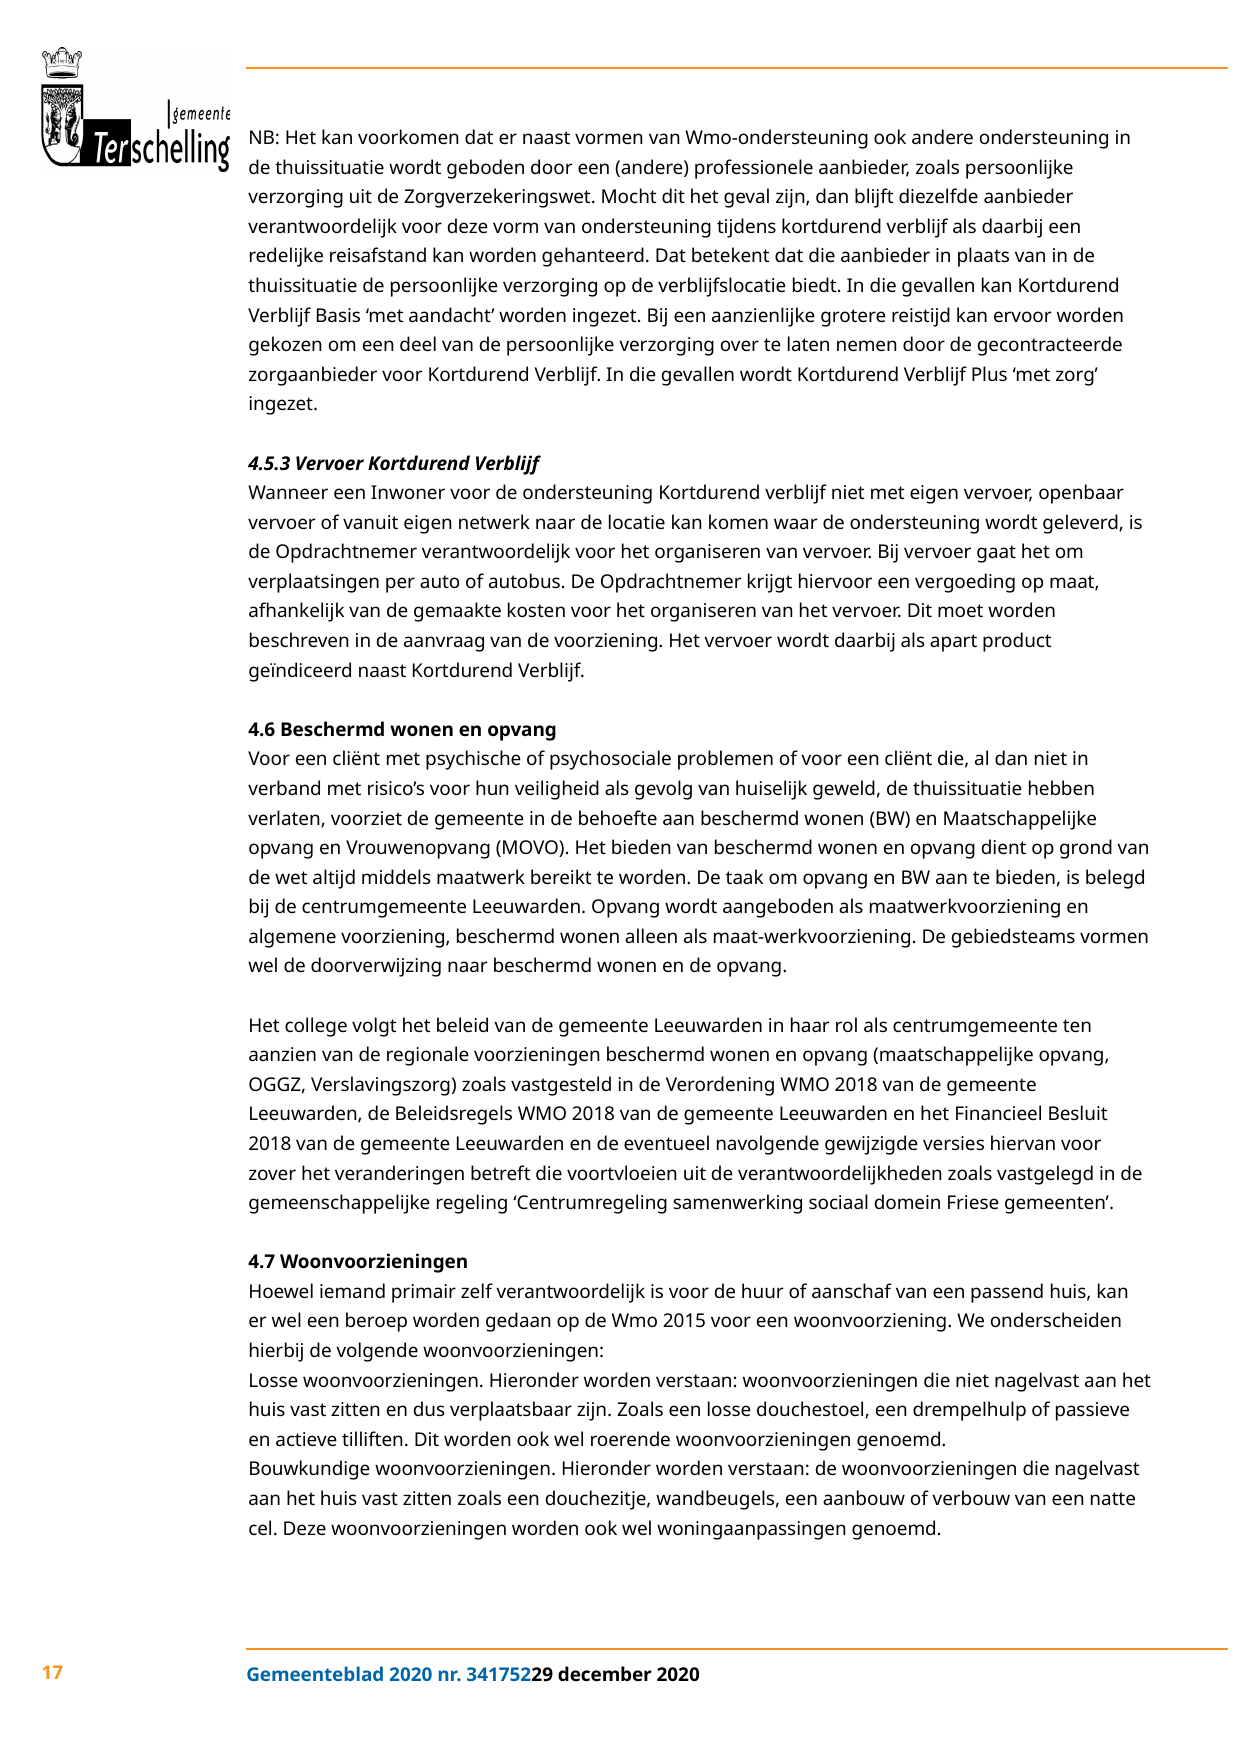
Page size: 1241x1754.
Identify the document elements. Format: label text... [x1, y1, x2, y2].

text Hoewel iemand primair zelf verantwoordelijk is voor de huur of aanschaf van een passend huis, kan er wel een beroep worden gedaan op de Wmo 2015 voor een woonvoorziening. We onderscheiden hierbij de volgende woonvoorzieningen: [248, 1278, 1152, 1363]
text 4.7 Woonvoorzieningen [248, 1248, 1152, 1274]
text 4.5.3 Vervoer Kortdurend Verblijf [248, 450, 1152, 476]
text Bouwkundige woonvoorzieningen. Hieronder worden verstaan: de woonvoorzieningen die nagelvast aan het huis vast zitten zoals een douchezitje, wandbeugels, een aanbouw of verbouw van een natte cel. Deze woonvoorzieningen worden ook wel woningaanpassingen genoemd. [248, 1456, 1152, 1541]
text 4.6 Beschermd wonen en opvang [248, 716, 1152, 742]
picture [41, 47, 231, 172]
text Wanneer een Inwoner voor de ondersteuning Kortdurend verblijf niet met eigen vervoer, openbaar vervoer of vanuit eigen netwerk naar de locatie kan komen waar de ondersteuning wordt geleverd, is de Opdrachtnemer verantwoordelijk voor het organiseren van vervoer. Bij vervoer gaat het om verplaatsingen per auto of autobus. De Opdrachtnemer krijgt hiervoor een vergoeding op maat, afhankelijk van de gemaakte kosten voor het organiseren van het vervoer. Dit moet worden beschreven in de aanvraag van de voorziening. Het vervoer wordt daarbij als apart product geïndiceerd naast Kortdurend Verblijf. [248, 479, 1152, 683]
text Losse woonvoorzieningen. Hieronder worden verstaan: woonvoorzieningen die niet nagelvast aan het huis vast zitten en dus verplaatsbaar zijn. Zoals een losse douchestoel, een drempelhulp of passieve en actieve tilliften. Dit worden ook wel roerende woonvoorzieningen genoemd. [248, 1367, 1152, 1452]
text NB: Het kan voorkomen dat er naast vormen van Wmo-ondersteuning ook andere ondersteuning in de thuissituatie wordt geboden door een (andere) professionele aanbieder, zoals persoonlijke verzorging uit de Zorgverzekeringswet. Mocht dit het geval zijn, dan blijft diezelfde aanbieder verantwoordelijk voor deze vorm van ondersteuning tijdens kortdurend verblijf als daarbij een redelijke reisafstand kan worden gehanteerd. Dat betekent dat die aanbieder in plaats van in de thuissituatie de persoonlijke verzorging op de verblijfslocatie biedt. In die gevallen kan Kortdurend Verblijf Basis ‘met aandacht’ worden ingezet. Bij een aanzienlijke grotere reistijd kan ervoor worden gekozen om een deel van de persoonlijke verzorging over te laten nemen door de gecontracteerde zorgaanbieder voor Kortdurend Verblijf. In die gevallen wordt Kortdurend Verblijf Plus ‘met zorg’ ingezet. [248, 124, 1152, 416]
text Het college volgt het beleid van de gemeente Leeuwarden in haar rol als centrumgemeente ten aanzien van de regionale voorzieningen beschermd wonen en opvang (maatschappelijke opvang, OGGZ, Verslavingszorg) zoals vastgesteld in de Verordening WMO 2018 van de gemeente Leeuwarden, de Beleidsregels WMO 2018 van de gemeente Leeuwarden en het Financieel Besluit 2018 van de gemeente Leeuwarden en de eventueel navolgende gewijzigde versies hiervan voor zover het veranderingen betreft die voortvloeien uit de verantwoordelijkheden zoals vastgelegd in de gemeenschappelijke regeling ‘Centrumregeling samenwerking sociaal domein Friese gemeenten’. [248, 1012, 1152, 1215]
text Voor een cliënt met psychische of psychosociale problemen of voor een cliënt die, al dan niet in verband met risico’s voor hun veiligheid als gevolg van huiselijk geweld, de thuissituatie hebben verlaten, voorziet de gemeente in de behoefte aan beschermd wonen (BW) en Maatschappelijke opvang en Vrouwenopvang (MOVO). Het bieden van beschermd wonen en opvang dient op grond van de wet altijd middels maatwerk bereikt te worden. De taak om opvang en BW aan te bieden, is belegd bij de centrumgemeente Leeuwarden. Opvang wordt aangeboden als maatwerkvoorziening en algemene voorziening, beschermd wonen alleen als maat-werkvoorziening. De gebiedsteams vormen wel de doorverwijzing naar beschermd wonen en de opvang. [248, 746, 1152, 978]
